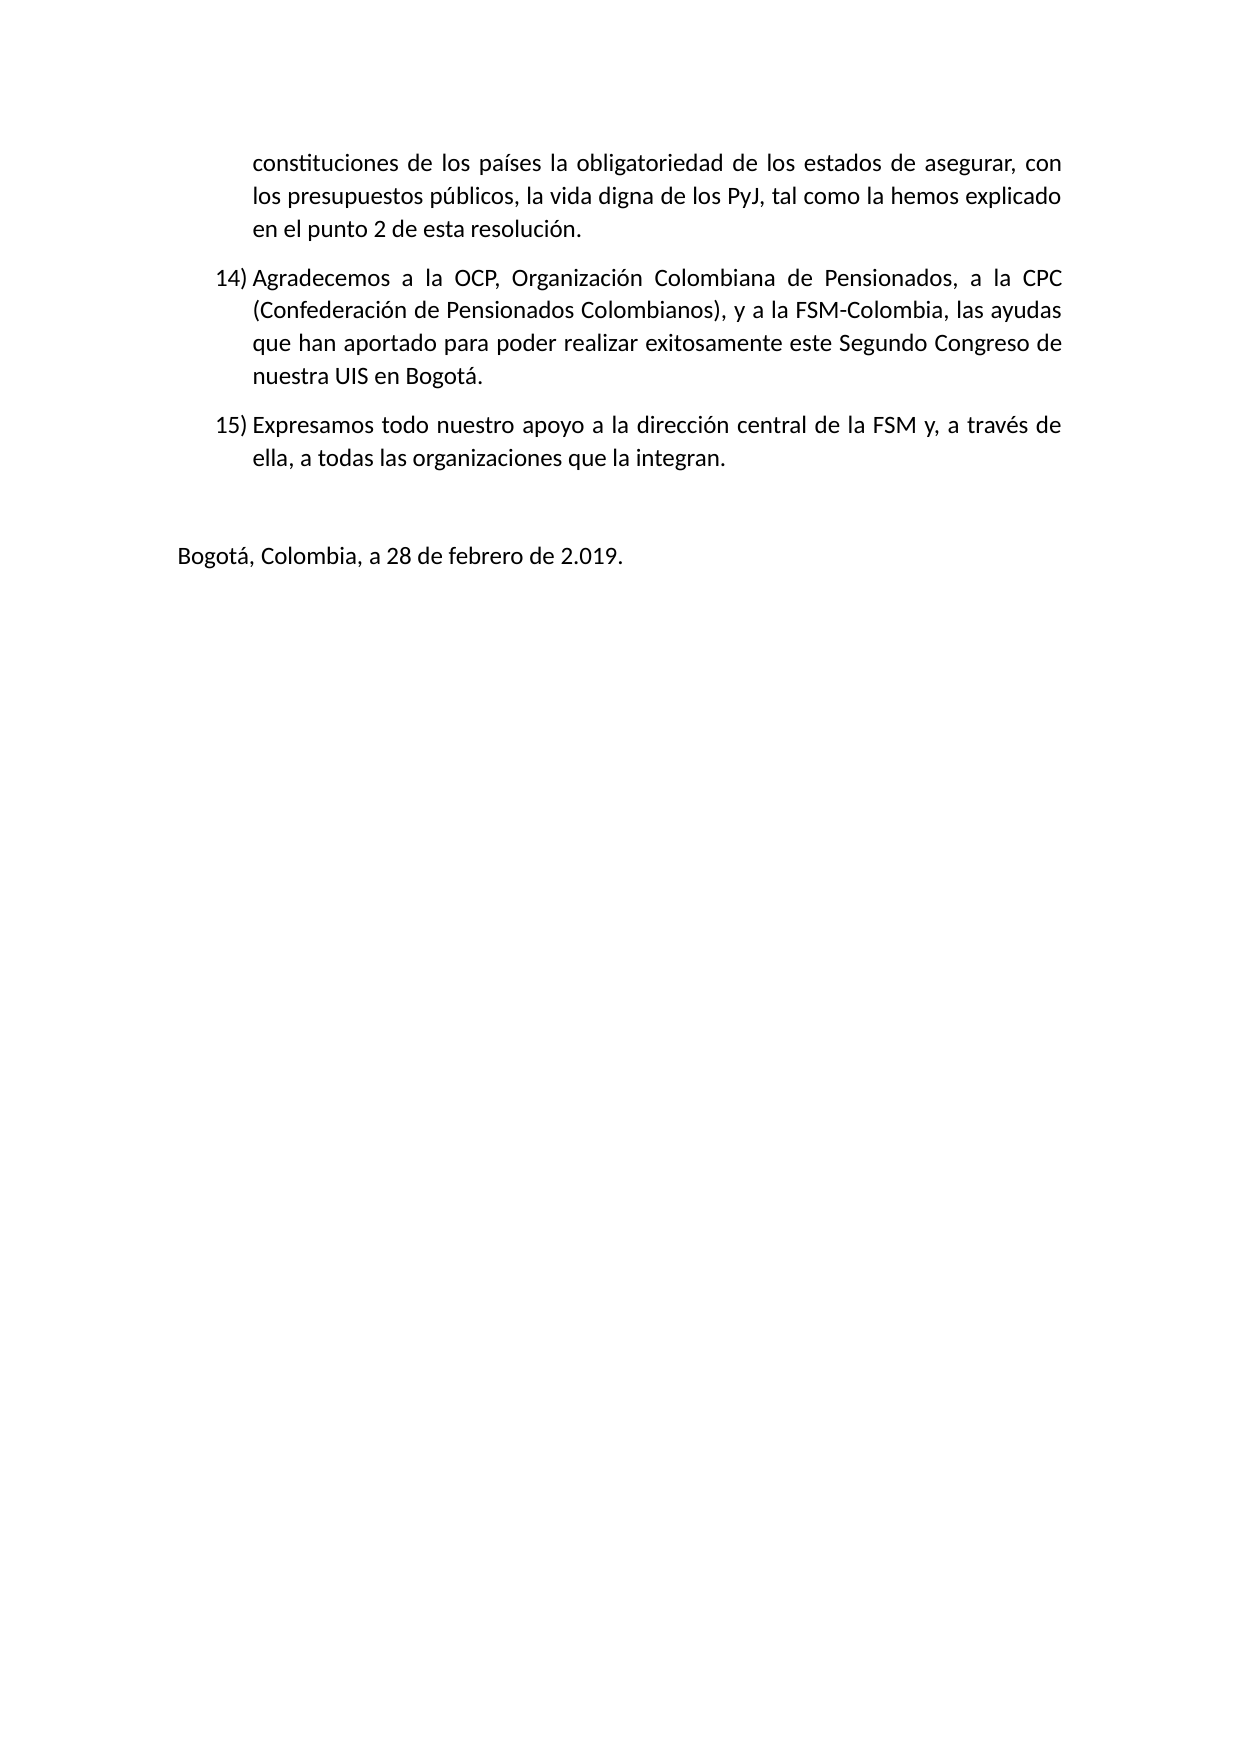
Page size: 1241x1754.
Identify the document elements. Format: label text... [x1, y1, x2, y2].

list Expresamos todo nuestro apoyo a la dirección central de la FSM y, a través de ella, a todas las organizaciones que la integran. [215, 409, 1063, 472]
list Agradecemos a la OCP, Organización Colombiana de Pensionados, a la CPC (Confederación de Pensionados Colombianos), y a la FSM-Colombia, las ayudas que han aportado para poder realizar exitosamente este Segundo Congreso de nuestra UIS en Bogotá. [215, 262, 1063, 390]
list constituciones de los países la obligatoriedad de los estados de asegurar, con los presupuestos públicos, la vida digna de los PyJ, tal como la hemos explicado en el punto 2 de esta resolución. [215, 148, 1063, 243]
text Bogotá, Colombia, a 28 de febrero de 2.019. [177, 540, 1063, 571]
